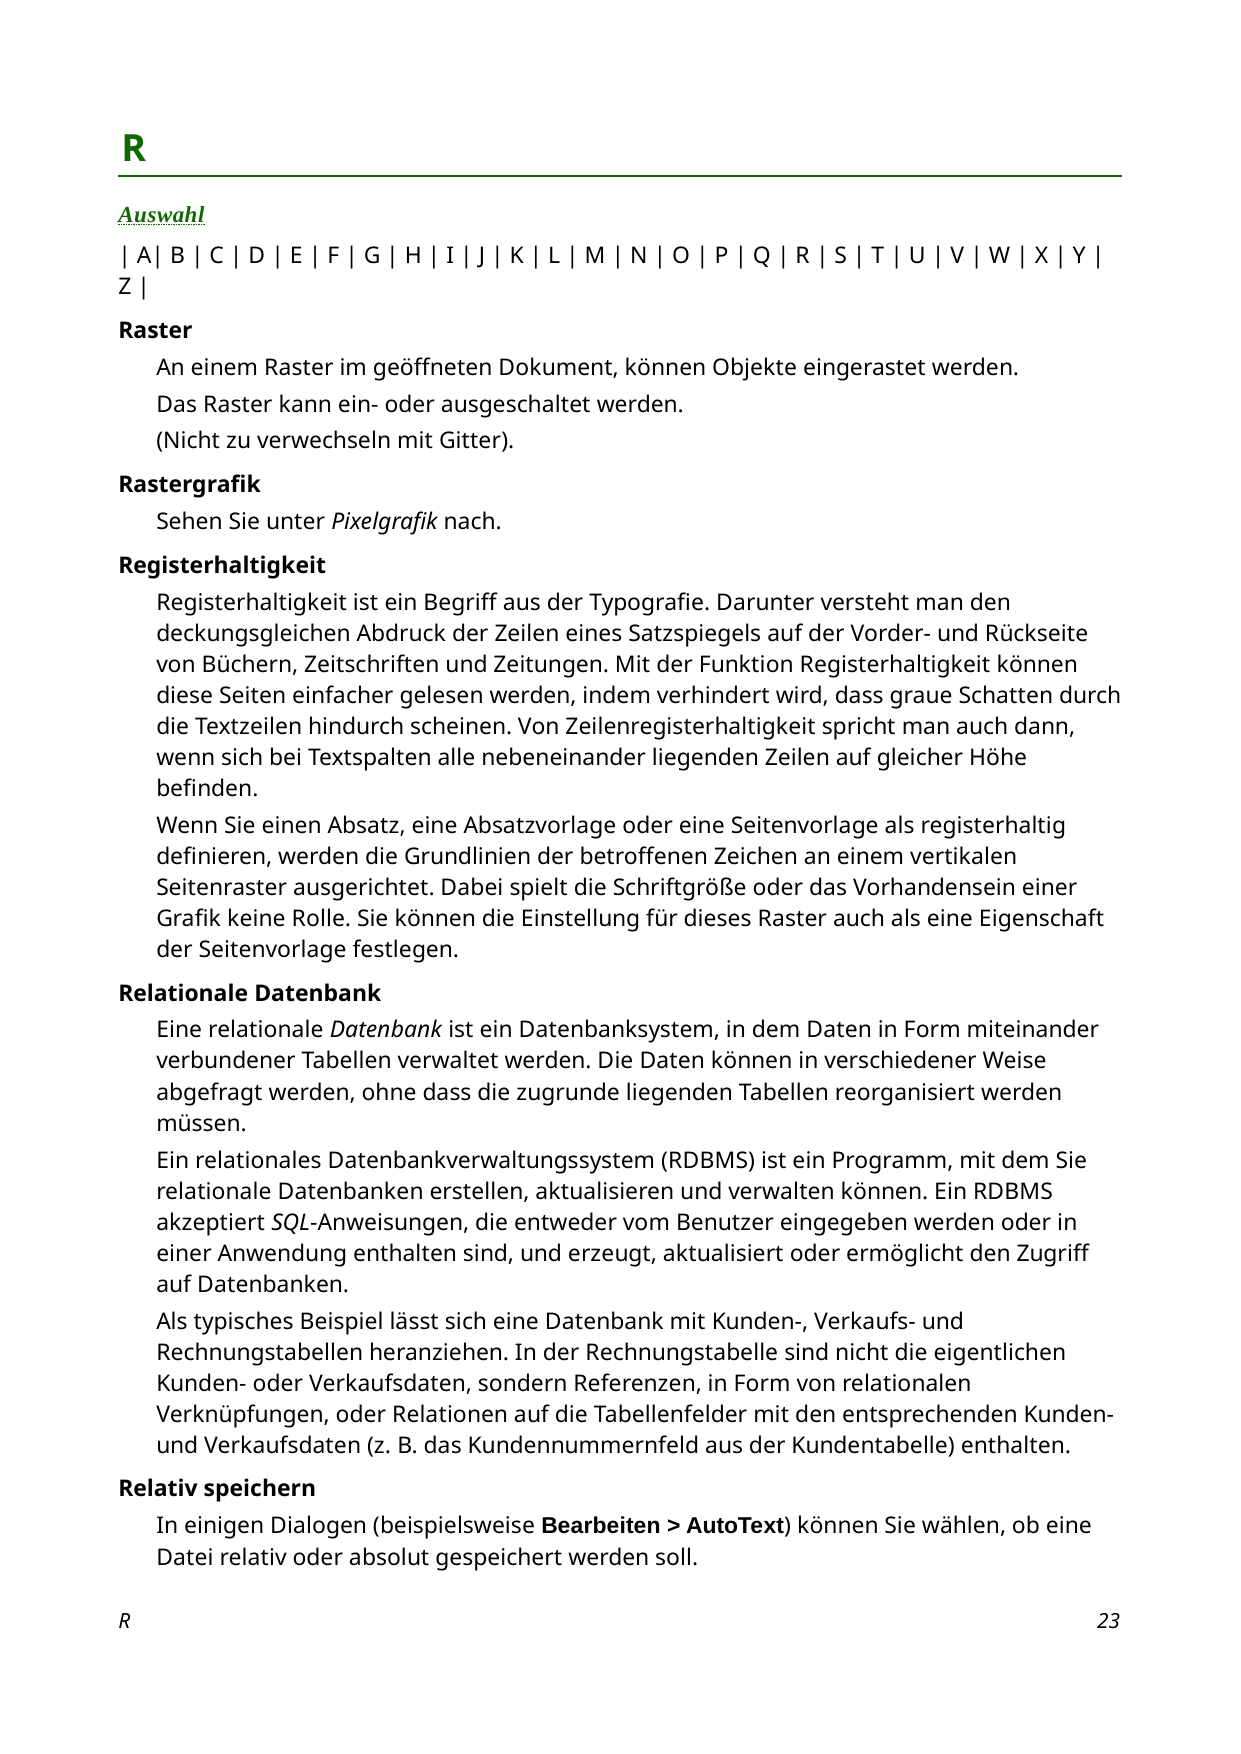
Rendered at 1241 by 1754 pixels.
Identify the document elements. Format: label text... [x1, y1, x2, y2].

text An einem Raster im geöffneten Dokument, können Objekte eingerastet werden. [156, 351, 1122, 382]
subtitle R [118, 118, 1122, 175]
text Ein relationales Datenbankverwaltungssystem (RDBMS) ist ein Programm, mit dem Sie relationale Datenbanken erstellen, aktualisieren und verwalten können. Ein RDBMS akzeptiert SQL-Anweisungen, die entweder vom Benutzer eingegeben werden oder in einer Anwendung enthalten sind, und erzeugt, aktualisiert oder ermöglicht den Zugriff auf Datenbanken. [156, 1143, 1122, 1299]
text Wenn Sie einen Absatz, eine Absatzvorlage oder eine Seitenvorlage als registerhaltig definieren, werden die Grundlinien der betroffenen Zeichen an einem vertikalen Seitenraster ausgerichtet. Dabei spielt die Schriftgröße oder das Vorhandensein einer Grafik keine Rolle. Sie können die Einstellung für dieses Raster auch als eine Eigenschaft der Seitenvorlage festlegen. [156, 809, 1122, 964]
list Rastergrafik [118, 468, 1122, 499]
text Das Raster kann ein- oder ausgeschaltet werden. [156, 387, 1122, 418]
text (Nicht zu verwechseln mit Gitter). [156, 424, 1122, 456]
list Relativ speichern [118, 1472, 1122, 1503]
list Registerhaltigkeit [118, 548, 1122, 579]
text Registerhaltigkeit ist ein Begriff aus der Typografie. Darunter versteht man den deckungsgleichen Abdruck der Zeilen eines Satzspiegels auf der Vorder- und Rückseite von Büchern, Zeitschriften und Zeitungen. Mit der Funktion Registerhaltigkeit können diese Seiten einfacher gelesen werden, indem verhindert wird, dass graue Schatten durch die Textzeilen hindurch scheinen. Von Zeilenregisterhaltigkeit spricht man auch dann, wenn sich bei Textspalten alle nebeneinander liegenden Zeilen auf gleicher Höhe befinden. [156, 586, 1122, 803]
text | A| B | C | D | E | F | G | H | I | J | K | L | M | N | O | P | Q | R | S | T | U | V | W | X | Y | Z | [118, 239, 1122, 301]
list Raster [118, 313, 1122, 344]
text Sehen Sie unter Pixelgrafik nach. [156, 505, 1122, 536]
list Relationale Datenbank [118, 976, 1122, 1007]
text Auswahl [118, 201, 1122, 227]
text Als typisches Beispiel lässt sich eine Datenbank mit Kunden-, Verkaufs- und Rechnungstabellen heranziehen. In der Rechnungstabelle sind nicht die eigentlichen Kunden- oder Verkaufsdaten, sondern Referenzen, in Form von relationalen Verknüpfungen, oder Relationen auf die Tabellenfelder mit den entsprechenden Kunden- und Verkaufsdaten (z. B. das Kundennummernfeld aus der Kundentabelle) enthalten. [156, 1305, 1122, 1460]
text Eine relationale Datenbank ist ein Datenbanksystem, in dem Daten in Form miteinander verbundener Tabellen verwaltet werden. Die Daten können in verschiedener Weise abgefragt werden, ohne dass die zugrunde liegenden Tabellen reorganisiert werden müssen. [156, 1013, 1122, 1138]
text In einigen Dialogen (beispielsweise Bearbeiten > AutoText) können Sie wählen, ob eine Datei relativ oder absolut gespeichert werden soll. [156, 1509, 1122, 1571]
